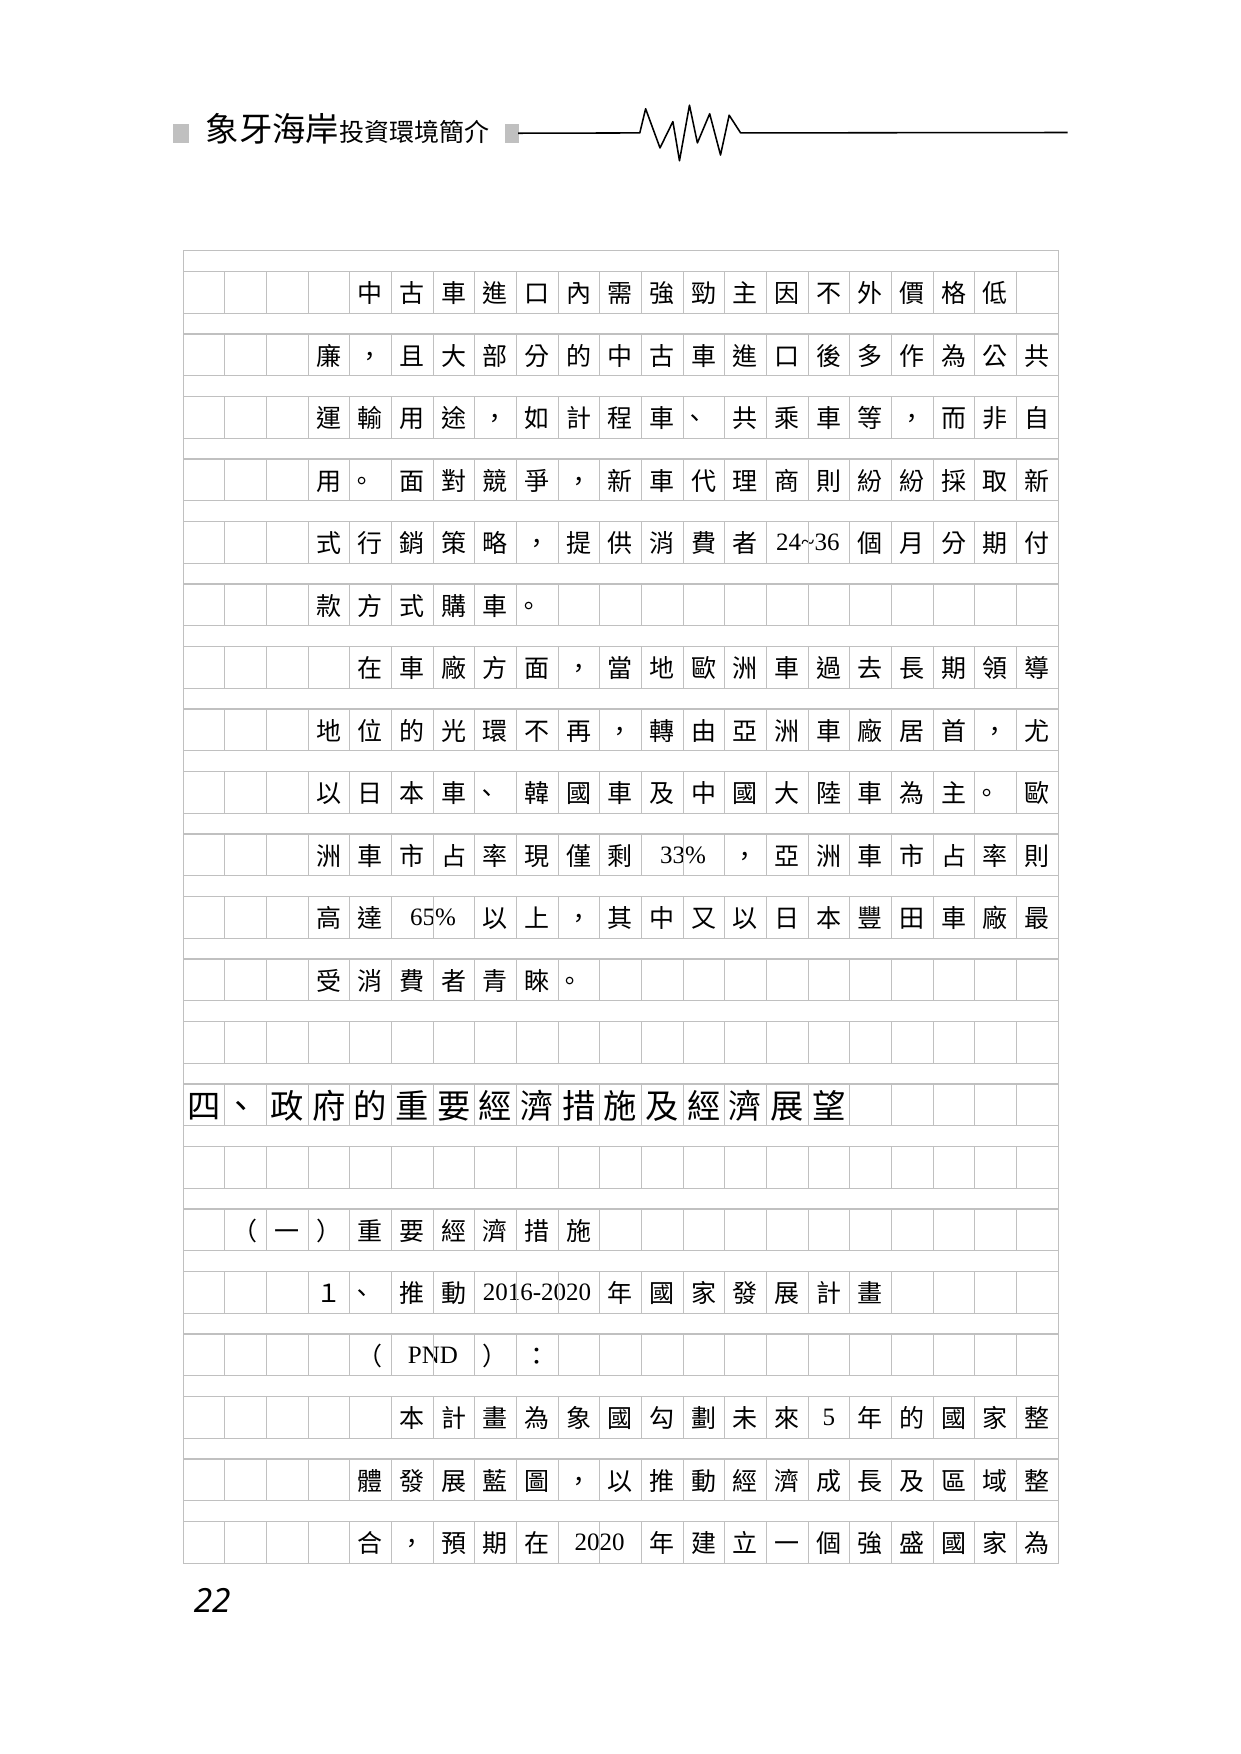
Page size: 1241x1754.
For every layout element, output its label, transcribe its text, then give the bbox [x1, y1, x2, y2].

text 四、政府的重要經濟措施及經濟展望 [975, 1085, 1016, 1125]
text １、推動2016-2020年國家發展計畫（PND）： [934, 1335, 974, 1375]
text １、推動2016-2020年國家發展計畫（PND）： [392, 1335, 433, 1375]
text [934, 1210, 974, 1250]
text （ [225, 1210, 266, 1250]
text １、推動2016-2020年國家發展計畫（PND）： [892, 1335, 933, 1375]
text １、推動2016-2020年國家發展計畫（PND）： [475, 1335, 516, 1375]
text 中古車進口內需強勁主因不外價格低廉，且大部分的中古車進口後多作為公共運輸用途，如計程車、共乘車等，而非自用。面對競爭，新車代理商則紛紛採取新式行銷策略，提供消費者24~36個月分期付款方式購車。 [281, 376, 1058, 396]
text 四、政府的重要經濟措施及經濟展望 [684, 1085, 724, 1125]
text １、推動2016-2020年國家發展計畫（PND）： [767, 1272, 808, 1313]
text １、推動2016-2020年國家發展計畫（PND）： [309, 1335, 349, 1375]
text １、推動2016-2020年國家發展計畫（PND）： [517, 1335, 558, 1375]
text 本計畫為象國勾劃未來5年的國家整體發展藍圖，以推動經濟成長及區域整合，預期在2020年建立一個強盛國家為目標。該計畫已於2015年12月為象國國會所認可共1,877個計畫，其中5兆西非法郎的資金將向夥伴國或國際組織籌募，另外25兆西非法郎將透過公民營合作的方式取得，資金來源分配為33%象國政府募資，67%由民間投資。 [330, 1376, 1058, 1396]
text １、推動2016-2020年國家發展計畫（PND）： [725, 1335, 766, 1375]
text １、推動2016-2020年國家發展計畫（PND）： [475, 1272, 516, 1313]
text 四、政府的重要經濟措施及經濟展望 [1017, 1085, 1058, 1125]
text 在車廠方面，當地歐洲車過去長期領導地位的光環不再，轉由亞洲車廠居首，尤以日本車、韓國車及中國大陸車為主。歐洲車市占率現僅剩33%，亞洲車市占率則高達65%以上，其中又以日本豐田車廠最受消費者青睞。 [281, 814, 1058, 833]
text 在車廠方面，當地歐洲車過去長期領導地位的光環不再，轉由亞洲車廠居首，尤以日本車、韓國車及中國大陸車為主。歐洲車市占率現僅剩33%，亞洲車市占率則高達65%以上，其中又以日本豐田車廠最受消費者青睞。 [281, 689, 1058, 708]
text 重 [350, 1210, 391, 1250]
text １、推動2016-2020年國家發展計畫（PND）： [350, 1272, 391, 1313]
text 在車廠方面，當地歐洲車過去長期領導地位的光環不再，轉由亞洲車廠居首，尤以日本車、韓國車及中國大陸車為主。歐洲車市占率現僅剩33%，亞洲車市占率則高達65%以上，其中又以日本豐田車廠最受消費者青睞。 [281, 939, 1058, 958]
text １、推動2016-2020年國家發展計畫（PND）： [975, 1335, 1016, 1375]
text １、推動2016-2020年國家發展計畫（PND）： [1017, 1335, 1058, 1375]
text １、推動2016-2020年國家發展計畫（PND）： [725, 1272, 766, 1313]
text [684, 1210, 724, 1250]
text １、推動2016-2020年國家發展計畫（PND）： [1017, 1272, 1058, 1313]
text １、推動2016-2020年國家發展計畫（PND）： [600, 1272, 641, 1313]
text １、推動2016-2020年國家發展計畫（PND）： [684, 1335, 724, 1375]
text １、推動2016-2020年國家發展計畫（PND）： [434, 1335, 474, 1375]
text １、推動2016-2020年國家發展計畫（PND）： [559, 1272, 599, 1313]
text 四、政府的重要經濟措施及經濟展望 [600, 1085, 641, 1125]
text １、推動2016-2020年國家發展計畫（PND）： [309, 1272, 349, 1313]
text [809, 1210, 849, 1250]
text １、推動2016-2020年國家發展計畫（PND）： [281, 1314, 1058, 1333]
text [207, 1210, 224, 1250]
text 四、政府的重要經濟措施及經濟展望 [767, 1085, 808, 1125]
text [600, 1210, 641, 1250]
text [892, 1210, 933, 1250]
text 本計畫為象國勾劃未來5年的國家整體發展藍圖，以推動經濟成長及區域整合，預期在2020年建立一個強盛國家為目標。該計畫已於2015年12月為象國國會所認可共1,877個計畫，其中5兆西非法郎的資金將向夥伴國或國際組織籌募，另外25兆西非法郎將透過公民營合作的方式取得，資金來源分配為33%象國政府募資，67%由民間投資。 [330, 1501, 1058, 1521]
text ） [309, 1210, 349, 1250]
text [975, 1210, 1016, 1250]
text １、推動2016-2020年國家發展計畫（PND）： [392, 1272, 433, 1313]
text 一 [267, 1210, 308, 1250]
text 四、政府的重要經濟措施及經濟展望 [850, 1085, 891, 1125]
text 四、政府的重要經濟措施及經濟展望 [475, 1085, 516, 1125]
text 四、政府的重要經濟措施及經濟展望 [309, 1085, 349, 1125]
text １、推動2016-2020年國家發展計畫（PND）： [559, 1335, 599, 1375]
text 四、政府的重要經濟措施及經濟展望 [267, 1085, 308, 1125]
text [725, 1210, 766, 1250]
text 四、政府的重要經濟措施及經濟展望 [892, 1085, 933, 1125]
text [850, 1210, 891, 1250]
text 經 [434, 1210, 474, 1250]
text 四、政府的重要經濟措施及經濟展望 [725, 1085, 766, 1125]
text １、推動2016-2020年國家發展計畫（PND）： [600, 1335, 641, 1375]
text 四、政府的重要經濟措施及經濟展望 [434, 1085, 474, 1125]
text 四、政府的重要經濟措施及經濟展望 [184, 1064, 1058, 1083]
text １、推動2016-2020年國家發展計畫（PND）： [642, 1335, 683, 1375]
text １、推動2016-2020年國家發展計畫（PND）： [281, 1272, 308, 1313]
text １、推動2016-2020年國家發展計畫（PND）： [975, 1272, 1016, 1313]
text 在車廠方面，當地歐洲車過去長期領導地位的光環不再，轉由亞洲車廠居首，尤以日本車、韓國車及中國大陸車為主。歐洲車市占率現僅剩33%，亞洲車市占率則高達65%以上，其中又以日本豐田車廠最受消費者青睞。 [281, 751, 1058, 771]
text [767, 1210, 808, 1250]
text 四、政府的重要經濟措施及經濟展望 [517, 1085, 558, 1125]
text 四、政府的重要經濟措施及經濟展望 [934, 1085, 974, 1125]
text １、推動2016-2020年國家發展計畫（PND）： [281, 1335, 308, 1375]
text １、推動2016-2020年國家發展計畫（PND）： [809, 1335, 849, 1375]
text １、推動2016-2020年國家發展計畫（PND）： [767, 1335, 808, 1375]
text 中古車進口內需強勁主因不外價格低廉，且大部分的中古車進口後多作為公共運輸用途，如計程車、共乘車等，而非自用。面對競爭，新車代理商則紛紛採取新式行銷策略，提供消費者24~36個月分期付款方式購車。 [281, 251, 1058, 271]
text １、推動2016-2020年國家發展計畫（PND）： [684, 1272, 724, 1313]
text 在車廠方面，當地歐洲車過去長期領導地位的光環不再，轉由亞洲車廠居首，尤以日本車、韓國車及中國大陸車為主。歐洲車市占率現僅剩33%，亞洲車市占率則高達65%以上，其中又以日本豐田車廠最受消費者青睞。 [281, 876, 1058, 896]
text １、推動2016-2020年國家發展計畫（PND）： [350, 1335, 391, 1375]
text １、推動2016-2020年國家發展計畫（PND）： [434, 1272, 474, 1313]
text １、推動2016-2020年國家發展計畫（PND）： [892, 1272, 933, 1313]
text [207, 1189, 1058, 1208]
text １、推動2016-2020年國家發展計畫（PND）： [281, 1251, 1058, 1271]
text 措 [517, 1210, 558, 1250]
text １、推動2016-2020年國家發展計畫（PND）： [850, 1272, 891, 1313]
text 在車廠方面，當地歐洲車過去長期領導地位的光環不再，轉由亞洲車廠居首，尤以日本車、韓國車及中國大陸車為主。歐洲車市占率現僅剩33%，亞洲車市占率則高達65%以上，其中又以日本豐田車廠最受消費者青睞。 [281, 626, 1058, 646]
text 中古車進口內需強勁主因不外價格低廉，且大部分的中古車進口後多作為公共運輸用途，如計程車、共乘車等，而非自用。面對競爭，新車代理商則紛紛採取新式行銷策略，提供消費者24~36個月分期付款方式購車。 [281, 314, 1058, 333]
text 四、政府的重要經濟措施及經濟展望 [809, 1085, 849, 1125]
text 四、政府的重要經濟措施及經濟展望 [392, 1085, 433, 1125]
text 四、政府的重要經濟措施及經濟展望 [642, 1085, 683, 1125]
text 中古車進口內需強勁主因不外價格低廉，且大部分的中古車進口後多作為公共運輸用途，如計程車、共乘車等，而非自用。面對競爭，新車代理商則紛紛採取新式行銷策略，提供消費者24~36個月分期付款方式購車。 [281, 501, 1058, 521]
text １、推動2016-2020年國家發展計畫（PND）： [850, 1335, 891, 1375]
text １、推動2016-2020年國家發展計畫（PND）： [809, 1272, 849, 1313]
text 四、政府的重要經濟措施及經濟展望 [350, 1085, 391, 1125]
text １、推動2016-2020年國家發展計畫（PND）： [642, 1272, 683, 1313]
text 四、政府的重要經濟措施及經濟展望 [225, 1085, 266, 1125]
text 濟 [475, 1210, 516, 1250]
text 本計畫為象國勾劃未來5年的國家整體發展藍圖，以推動經濟成長及區域整合，預期在2020年建立一個強盛國家為目標。該計畫已於2015年12月為象國國會所認可共1,877個計畫，其中5兆西非法郎的資金將向夥伴國或國際組織籌募，另外25兆西非法郎將透過公民營合作的方式取得，資金來源分配為33%象國政府募資，67%由民間投資。 [330, 1439, 1058, 1458]
text 中古車進口內需強勁主因不外價格低廉，且大部分的中古車進口後多作為公共運輸用途，如計程車、共乘車等，而非自用。面對競爭，新車代理商則紛紛採取新式行銷策略，提供消費者24~36個月分期付款方式購車。 [281, 564, 1058, 583]
text [642, 1210, 683, 1250]
text 中古車進口內需強勁主因不外價格低廉，且大部分的中古車進口後多作為公共運輸用途，如計程車、共乘車等，而非自用。面對競爭，新車代理商則紛紛採取新式行銷策略，提供消費者24~36個月分期付款方式購車。 [281, 439, 1058, 458]
text 四、政府的重要經濟措施及經濟展望 [559, 1085, 599, 1125]
text 施 [559, 1210, 599, 1250]
text １、推動2016-2020年國家發展計畫（PND）： [934, 1272, 974, 1313]
text １、推動2016-2020年國家發展計畫（PND）： [517, 1272, 558, 1313]
text 要 [392, 1210, 433, 1250]
text 四、政府的重要經濟措施及經濟展望 [184, 1085, 224, 1125]
text [1017, 1210, 1058, 1250]
